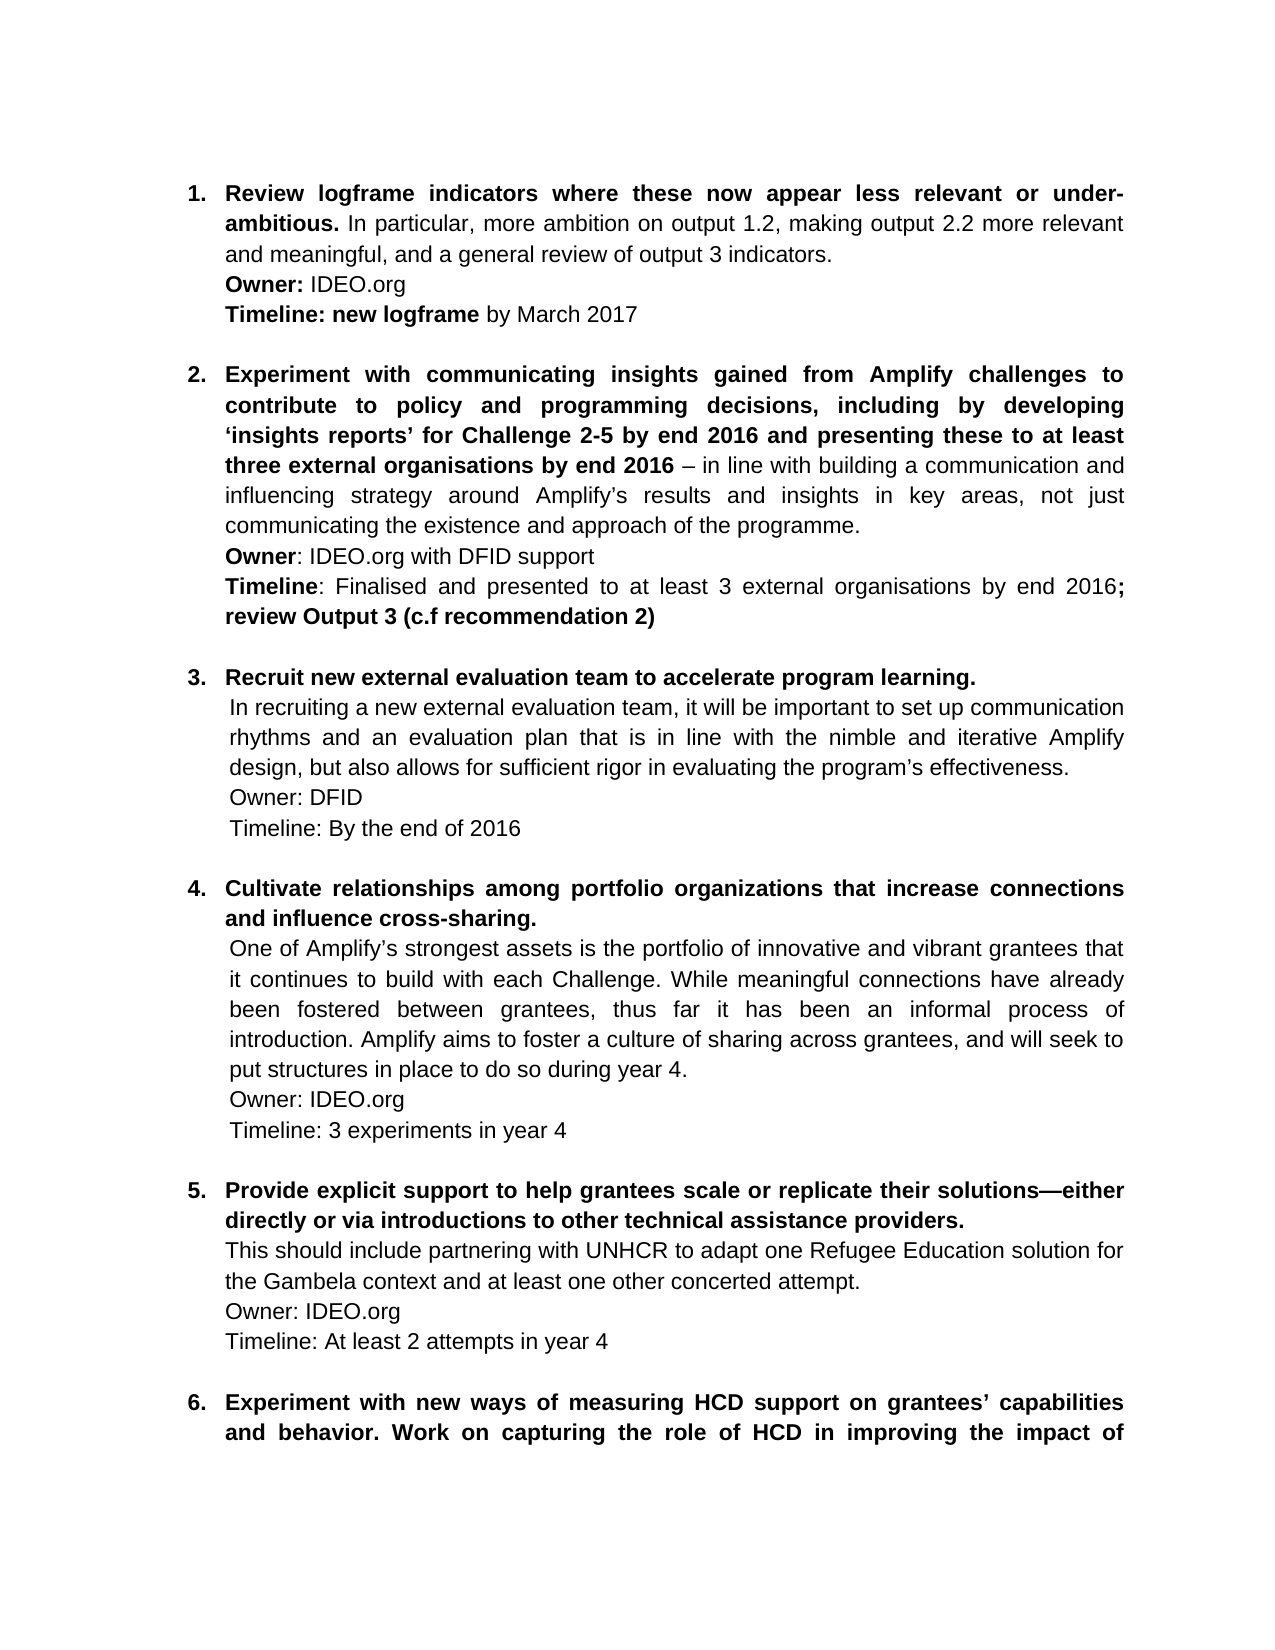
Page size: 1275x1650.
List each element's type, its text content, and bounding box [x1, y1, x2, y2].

list Timeline: Finalised and presented to at least 3 external organisations by end 2016; review Output 3 (c.f recommendation 2) [225, 573, 1125, 629]
list Recruit new external evaluation team to accelerate program learning. [187, 663, 1125, 690]
text Owner: DFID [229, 784, 1125, 811]
list Review logframe indicators where these now appear less relevant or under-ambitious. In particular, more ambition on output 1.2, making output 2.2 more relevant and meaningful, and a general review of output 3 indicators. [187, 180, 1125, 267]
text Owner: IDEO.org [225, 271, 1125, 297]
text Timeline: By the end of 2016 [229, 814, 1125, 841]
list Experiment with new ways of measuring HCD support on grantees’ capabilities and behavior. Work on capturing the role of HCD in improving the impact of [187, 1388, 1125, 1445]
list Owner: IDEO.org with DFID support [225, 543, 1125, 569]
text One of Amplify’s strongest assets is the portfolio of innovative and vibrant grantees that it continues to build with each Challenge. While meaningful connections have already been fostered between grantees, thus far it has been an informal process of introduction. Amplify aims to foster a culture of sharing across grantees, and will seek to put structures in place to do so during year 4. [229, 935, 1125, 1083]
text Owner: IDEO.org [229, 1086, 1125, 1113]
text This should include partnering with UNHCR to adapt one Refugee Education solution for the Gambela context and at least one other concerted attempt. [225, 1237, 1125, 1294]
text Timeline: At least 2 attempts in year 4 [150, 1328, 1125, 1354]
text Timeline: 3 experiments in year 4 [229, 1117, 1125, 1143]
list Provide explicit support to help grantees scale or replicate their solutions—either directly or via introductions to other technical assistance providers. [187, 1177, 1125, 1234]
list Experiment with communicating insights gained from Amplify challenges to contribute to policy and programming decisions, including by developing ‘insights reports’ for Challenge 2-5 by end 2016 and presenting these to at least three external organisations by end 2016 – in line with building a communication and influencing strategy around Amplify’s results and insights in key areas, not just communicating the existence and approach of the programme. [187, 361, 1125, 539]
list Cultivate relationships among portfolio organizations that increase connections and influence cross-sharing. [187, 875, 1125, 932]
text In recruiting a new external evaluation team, it will be important to set up communication rhythms and an evaluation plan that is in line with the nimble and iterative Amplify design, but also allows for sufficient rigor in evaluating the program’s effectiveness. [229, 694, 1125, 781]
text Timeline: new logframe by March 2017 [225, 301, 1125, 327]
text Owner: IDEO.org [150, 1298, 1125, 1324]
